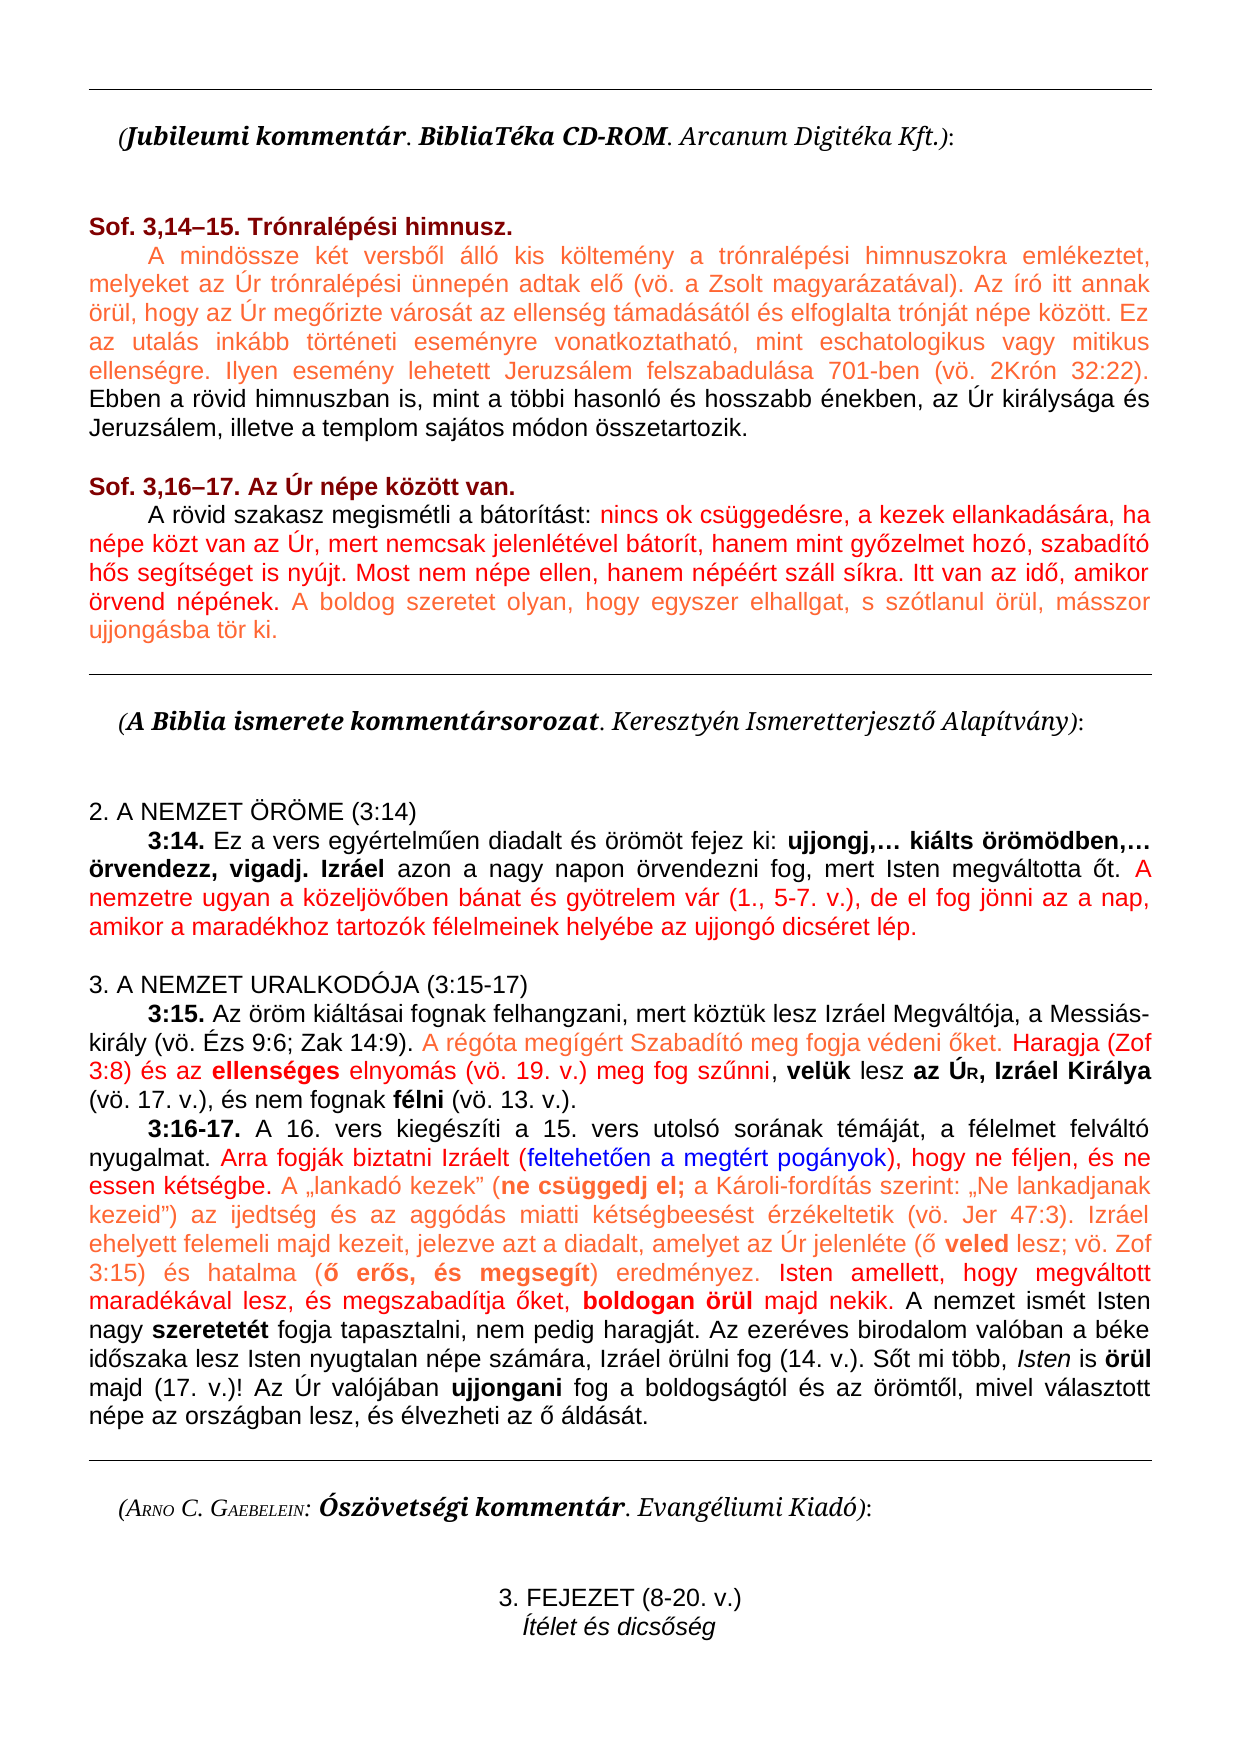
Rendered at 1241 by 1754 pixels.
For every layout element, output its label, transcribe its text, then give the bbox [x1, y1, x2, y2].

text 2. A NEMZET ÖRÖME (3:14) [88, 797, 1152, 826]
text 3:14. Ez a vers egyértelműen diadalt és örömöt fejez ki: ujjongj,… kiálts örömödben,… örvendezz, vigadj. Izráel azon a nagy napon örvendezni fog, mert Isten megváltotta őt. A nemzetre ugyan a közeljövőben bánat és gyötrelem vár (1., 5-7. v.), de el fog jönni az a nap, amikor a maradékhoz tartozók félelmeinek helyébe az ujjongó dicséret lép. [88, 826, 1152, 941]
text A mindössze két versből álló kis költemény a trónralépési himnuszokra emlékeztet, melyeket az Úr trónralépési ünnepén adtak elő (vö. a Zsolt magyarázatával). Az író itt annak örül, hogy az Úr megőrizte városát az ellenség támadásától és elfoglalta trónját népe között. Ez az utalás inkább történeti eseményre vonatkoztatható, mint eschatologikus vagy mitikus ellenségre. Ilyen esemény lehetett Jeruzsálem felszabadulása 701-ben (vö. 2Krón 32:22). Ebben a rövid himnuszban is, mint a többi hasonló és hosszabb énekben, az Úr királysága és Jeruzsálem, illetve a templom sajátos módon összetartozik. [88, 241, 1152, 442]
text Sof. 3,14–15. Trónralépési himnusz. [88, 212, 1152, 241]
text (Jubileumi kommentár. BibliaTéka CD-ROM. Arcanum Digitéka Kft.): [88, 90, 1152, 182]
text 3:16-17. A 16. vers kiegészíti a 15. vers utolsó sorának témáját, a félelmet felváltó nyugalmat. Arra fogják biztatni Izráelt (feltehetően a megtért pogányok), hogy ne féljen, és ne essen kétségbe. A „lankadó kezek” (ne csüggedj el; a Károli-fordítás szerint: „Ne lankadjanak kezeid”) az ijedtség és az aggódás miatti kétségbeesést érzékeltetik (vö. Jer 47:3). Izráel ehelyett felemeli majd kezeit, jelezve azt a diadalt, amelyet az Úr jelenléte (ő veled lesz; vö. Zof 3:15) és hatalma (ő erős, és megsegít) eredményez. Isten amellett, hogy megváltott maradékával lesz, és megszabadítja őket, boldogan örül majd nekik. A nemzet ismét Isten nagy szeretetét fogja tapasztalni, nem pedig haragját. Az ezeréves birodalom valóban a béke időszaka lesz Isten nyugtalan népe számára, Izráel örülni fog (14. v.). Sőt mi több, Isten is örül majd (17. v.)! Az Úr valójában ujjongani fog a boldogságtól és az örömtől, mivel választott népe az országban lesz, és élvezheti az ő áldását. [88, 1114, 1152, 1430]
text A rövid szakasz megismétli a bátorítást: nincs ok csüggedésre, a kezek ellankadására, ha népe közt van az Úr, mert nemcsak jelenlétével bátorít, hanem mint győzelmet hozó, szabadító hős segítséget is nyújt. Most nem népe ellen, hanem népéért száll síkra. Itt van az idő, amikor örvend népének. A boldog szeretet olyan, hogy egyszer elhallgat, s szótlanul örül, másszor ujjongásba tör ki. [88, 500, 1152, 644]
text 3. FEJEZET (8-20. v.) Ítélet és dicsőség [88, 1583, 1152, 1641]
text (Arno C. Gaebelein: Ószövetségi kommentár. Evangéliumi Kiadó): [88, 1461, 1152, 1553]
text (A Biblia ismerete kommentársorozat. Keresztyén Ismeretterjesztő Alapítvány): [88, 675, 1152, 767]
text 3:15. Az öröm kiáltásai fognak felhangzani, mert köztük lesz Izráel Megváltója, a Messiás-király (vö. Ézs 9:6; Zak 14:9). A régóta megígért Szabadító meg fogja védeni őket. Haragja (Zof 3:8) és az ellenséges elnyomás (vö. 19. v.) meg fog szűnni, velük lesz az Úr, Izráel Királya (vö. 17. v.), és nem fognak félni (vö. 13. v.). [88, 999, 1152, 1114]
text Sof. 3,16–17. Az Úr népe között van. [88, 471, 1152, 500]
text 3. A NEMZET URALKODÓJA (3:15-17) [88, 970, 1152, 999]
